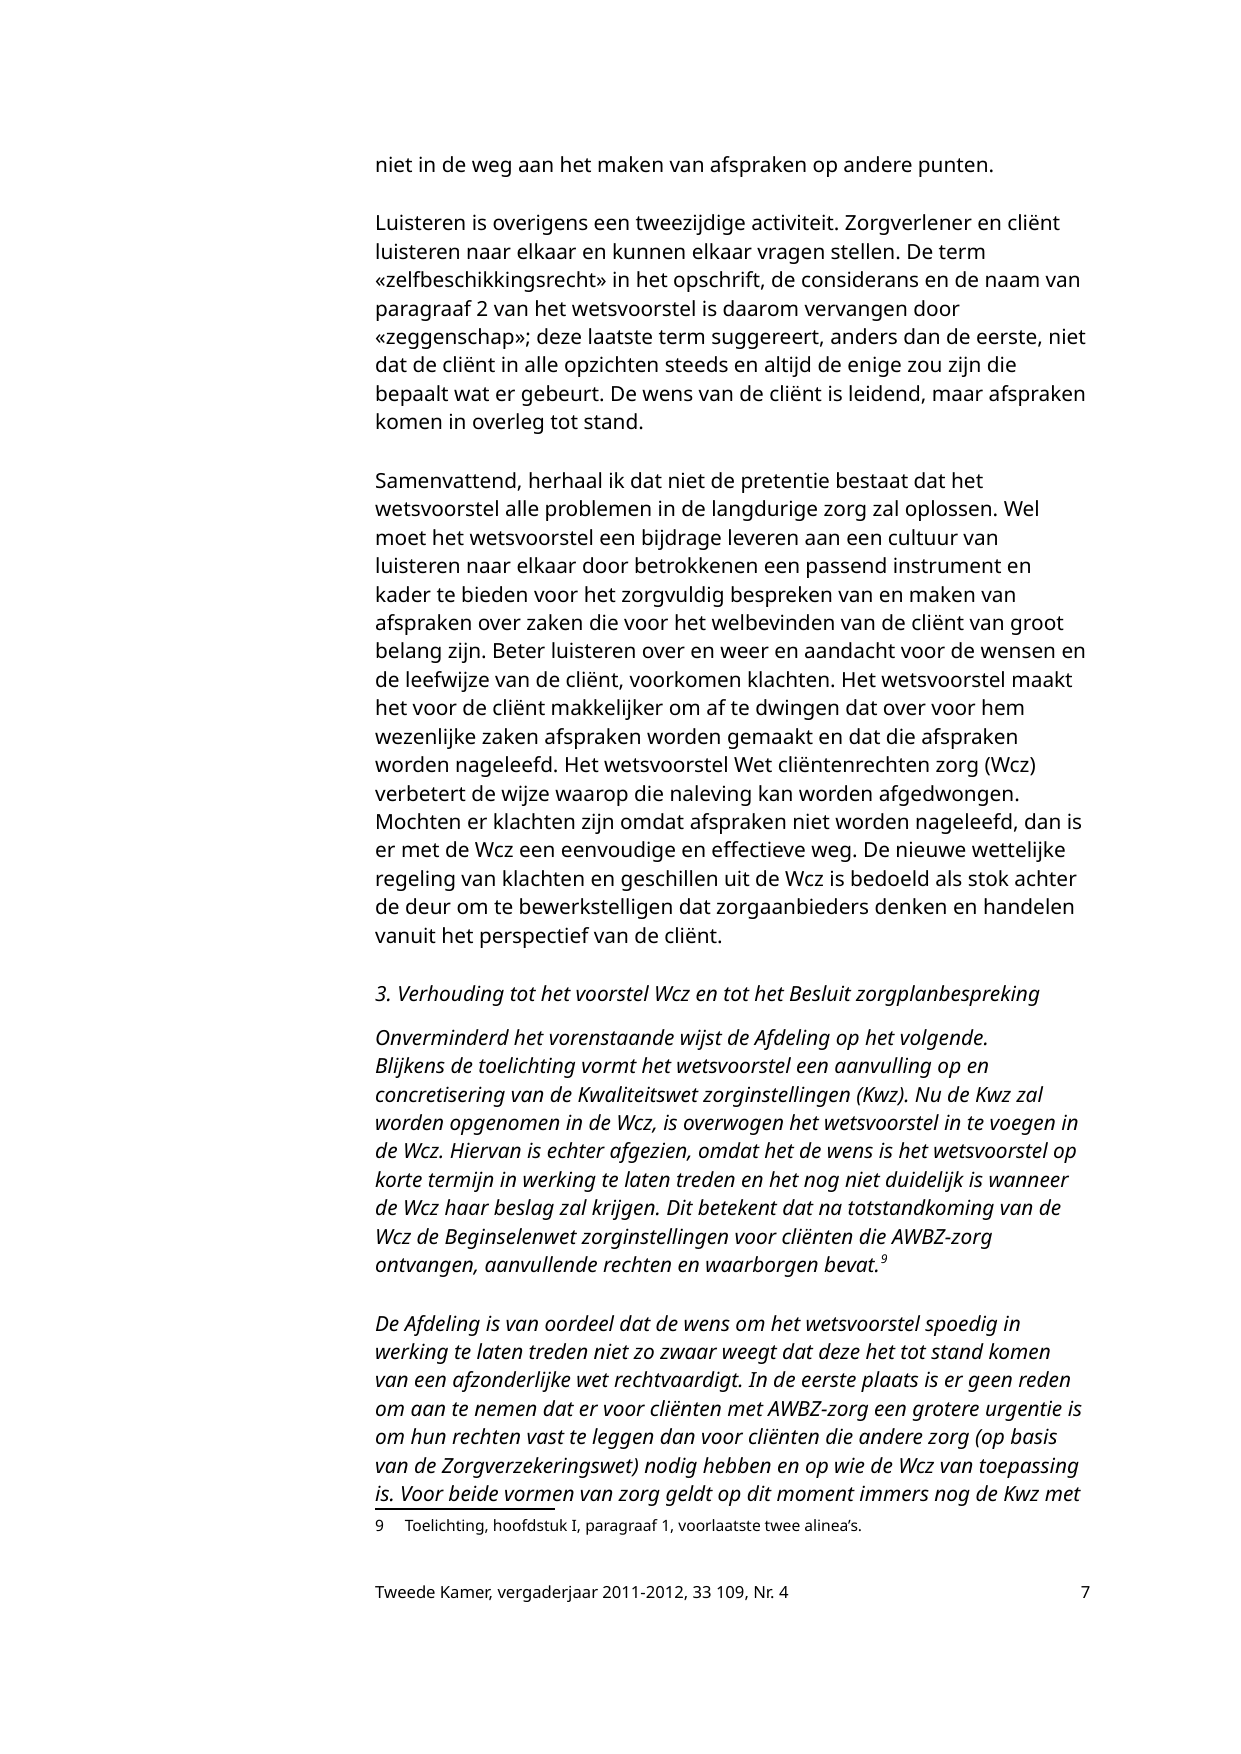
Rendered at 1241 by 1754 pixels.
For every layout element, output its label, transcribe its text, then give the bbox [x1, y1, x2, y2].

text Luisteren is overigens een tweezijdige activiteit. Zorgverlener en cliënt luisteren naar elkaar en kunnen elkaar vragen stellen. De term «zelfbeschikkingsrecht» in het opschrift, de considerans en de naam van paragraaf 2 van het wetsvoorstel is daarom vervangen door «zeggenschap»; deze laatste term suggereert, anders dan de eerste, niet dat de cliënt in alle opzichten steeds en altijd de enige zou zijn die bepaalt wat er gebeurt. De wens van de cliënt is leidend, maar afspraken komen in overleg tot stand. [375, 294, 1090, 521]
text Samenvattend, herhaal ik dat niet de pretentie bestaat dat het wetsvoorstel alle problemen in de langdurige zorg zal oplossen. Wel moet het wetsvoorstel een bijdrage leveren aan een cultuur van luisteren naar elkaar door betrokkenen een passend instrument en kader te bieden voor het zorgvuldig bespreken van en maken van afspraken over zaken die voor het welbevinden van de cliënt van groot belang zijn. Beter luisteren over en weer en aandacht voor de wensen en de leefwijze van de cliënt, voorkomen klachten. Het wetsvoorstel maakt het voor de cliënt makkelijker om af te dwingen dat over voor hem wezenlijke zaken afspraken worden gemaakt en dat die afspraken worden nageleefd. Het wetsvoorstel Wet cliëntenrechten zorg (Wcz) verbetert de wijze waarop die naleving kan worden afgedwongen. Mochten er klachten zijn omdat afspraken niet worden nageleefd, dan is er met de Wcz een eenvoudige en effectieve weg. De nieuwe wettelijke regeling van klachten en geschillen uit de Wcz is bedoeld als stok achter de deur om te bewerkstelligen dat zorgaanbieders denken en handelen vanuit het perspectief van de cliënt. [375, 551, 1090, 1035]
text Blijkens de toelichting vormt het wetsvoorstel een aanvulling op en concretisering van de Kwaliteitswet zorginstellingen (Kwz). Nu de Kwz zal worden opgenomen in de Wcz, is overwogen het wetsvoorstel in te voegen in de Wcz. Hiervan is echter afgezien, omdat het de wens is het wetsvoorstel op korte termijn in werking te laten treden en het nog niet duidelijk is wanneer de Wcz haar beslag zal krijgen. Dit betekent dat na totstandkoming van de Wcz de Beginselenwet zorginstellingen voor cliënten die AWBZ-zorg ontvangen, aanvullende rechten en waarborgen bevat. [375, 1137, 1090, 1364]
text De Afdeling is van oordeel dat de wens om het wetsvoorstel spoedig in werking te laten treden niet zo zwaar weegt dat deze het tot stand komen van een afzonderlijke wet rechtvaardigt. In de eerste plaats is er geen reden om aan te nemen dat er voor cliënten met AWBZ-zorg een grotere urgentie is om hun rechten vast te leggen dan voor cliënten die andere zorg (op basis van de Zorgverzekeringswet) nodig hebben en op wie de Wcz van toepassing is. Voor beide vormen van zorg geldt op dit moment immers nog de Kwz met voor de AWBZ-zorg ook het Besluit zorgplanbespreking AWBZ-zorg. [375, 1394, 1090, 1479]
text Onverminderd het vorenstaande wijst de Afdeling op het volgende. [375, 1108, 1090, 1137]
text Toelichting, hoofdstuk I, paragraaf 1, voorlaatste twee alinea’s. [375, 1508, 1090, 1536]
text Ik wil het luisteren naar cliënten minder vrijblijvend maken. De zorgplanbespreking is een instrument daartoe. Om de cliënt te beschermen en de vrijblijvendheid daadwerkelijk te verminderen, is er niet aan te ontkomen in de wet verplichte gespreksonderwerpen te benoemen, waarover afspraken gemaakt moeten worden. Zo krijgt de cliënt mogelijkheid de naleving van afspraken af te dwingen en kan de IGZ daarop toezien. Juist uit de naleving van afspraken blijkt dat daadwerkelijk effectief naar de cliënt is geluisterd. Het wetsvoorstel staat niet in de weg aan het maken van afspraken op andere punten. [375, 150, 1090, 264]
text 3. Verhouding tot het voorstel Wcz en tot het Besluit zorgplanbespreking [375, 1065, 1090, 1093]
